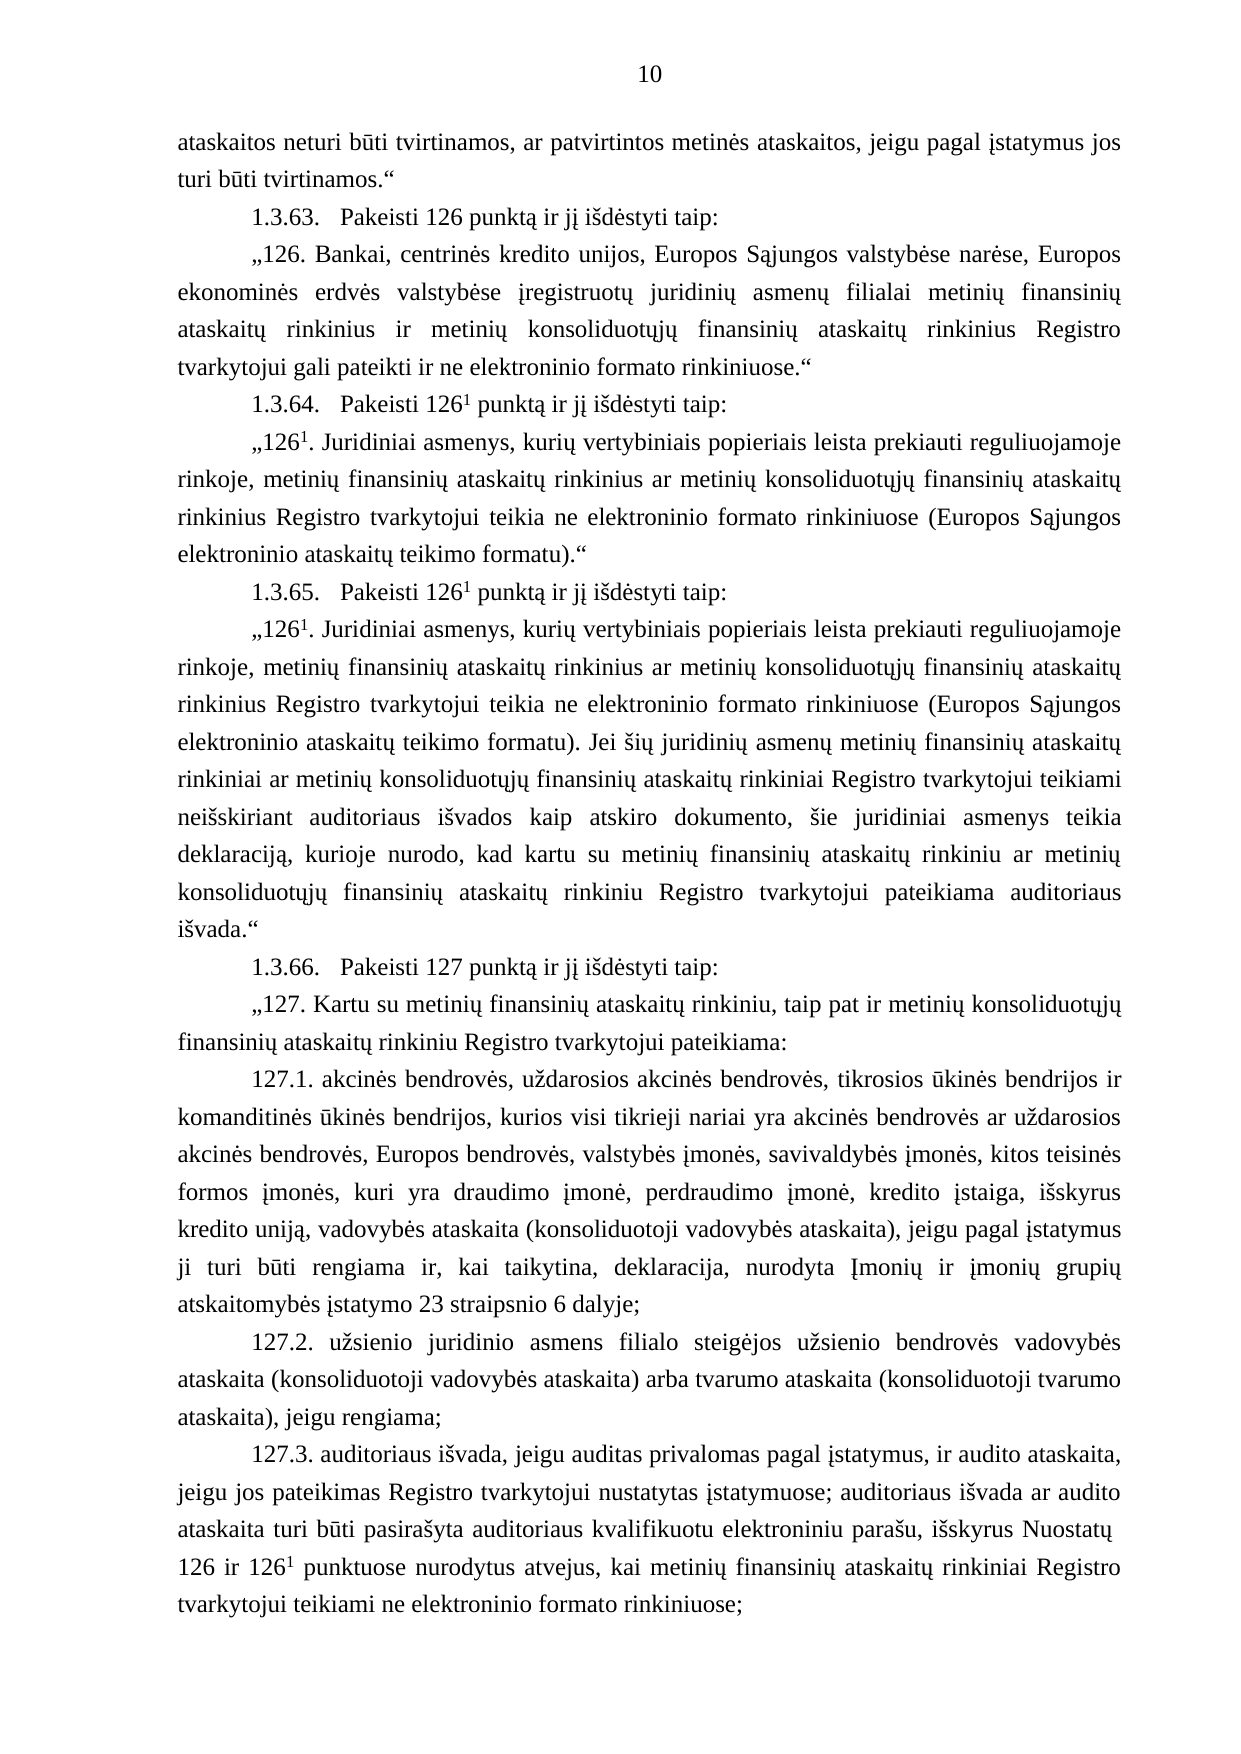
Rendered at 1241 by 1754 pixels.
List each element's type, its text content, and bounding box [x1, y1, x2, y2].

text 1.3.63. Pakeisti 126 punktą ir jį išdėstyti taip: [177, 193, 1122, 231]
text 1.3.65. Pakeisti 1261 punktą ir jį išdėstyti taip: [177, 568, 1122, 606]
text „126. Bankai, centrinės kredito unijos, Europos Sąjungos valstybėse narėse, Europos ekonominės erdvės valstybėse įregistruotų juridinių asmenų filialai metinių finansinių ataskaitų rinkinius ir metinių konsoliduotųjų finansinių ataskaitų rinkinius Registro tvarkytojui gali pateikti ir ne elektroninio formato rinkiniuose.“ [177, 231, 1122, 381]
text „1261. Juridiniai asmenys, kurių vertybiniais popieriais leista prekiauti reguliuojamoje rinkoje, metinių finansinių ataskaitų rinkinius ar metinių konsoliduotųjų finansinių ataskaitų rinkinius Registro tvarkytojui teikia ne elektroninio formato rinkiniuose (Europos Sąjungos elektroninio ataskaitų teikimo formatu). Jei šių juridinių asmenų metinių finansinių ataskaitų rinkiniai ar metinių konsoliduotųjų finansinių ataskaitų rinkiniai Registro tvarkytojui teikiami neišskiriant auditoriaus išvados kaip atskiro dokumento, šie juridiniai asmenys teikia deklaraciją, kurioje nurodo, kad kartu su metinių finansinių ataskaitų rinkiniu ar metinių konsoliduotųjų finansinių ataskaitų rinkiniu Registro tvarkytojui pateikiama auditoriaus išvada.“ [177, 606, 1122, 943]
text „127. Kartu su metinių finansinių ataskaitų rinkiniu, taip pat ir metinių konsoliduotųjų finansinių ataskaitų rinkiniu Registro tvarkytojui pateikiama: [177, 981, 1122, 1056]
text 127.1. akcinės bendrovės, uždarosios akcinės bendrovės, tikrosios ūkinės bendrijos ir komanditinės ūkinės bendrijos, kurios visi tikrieji nariai yra akcinės bendrovės ar uždarosios akcinės bendrovės, Europos bendrovės, valstybės įmonės, savivaldybės įmonės, kitos teisinės formos įmonės, kuri yra draudimo įmonė, perdraudimo įmonė, kredito įstaiga, išskyrus kredito uniją, vadovybės ataskaita (konsoliduotoji vadovybės ataskaita), jeigu pagal įstatymus ji turi būti rengiama ir, kai taikytina, deklaracija, nurodyta Įmonių ir įmonių grupių atskaitomybės įstatymo 23 straipsnio 6 dalyje; [177, 1056, 1122, 1318]
text 1.3.64. Pakeisti 1261 punktą ir jį išdėstyti taip: [177, 381, 1122, 418]
text 127.3. auditoriaus išvada, jeigu auditas privalomas pagal įstatymus, ir audito ataskaita, jeigu jos pateikimas Registro tvarkytojui nustatytas įstatymuose; auditoriaus išvada ar audito ataskaita turi būti pasirašyta auditoriaus kvalifikuotu elektroniniu parašu, išskyrus Nuostatų 126 ir 1261 punktuose nurodytus atvejus, kai metinių finansinių ataskaitų rinkiniai Registro tvarkytojui teikiami ne elektroninio formato rinkiniuose; [177, 1431, 1122, 1618]
text 1.3.66. Pakeisti 127 punktą ir jį išdėstyti taip: [177, 943, 1122, 981]
text ataskaitos neturi būti tvirtinamos, ar patvirtintos metinės ataskaitos, jeigu pagal įstatymus jos turi būti tvirtinamos.“ [177, 118, 1122, 193]
text 127.2. užsienio juridinio asmens filialo steigėjos užsienio bendrovės vadovybės ataskaita (konsoliduotoji vadovybės ataskaita) arba tvarumo ataskaita (konsoliduotoji tvarumo ataskaita), jeigu rengiama; [177, 1318, 1122, 1431]
text „1261. Juridiniai asmenys, kurių vertybiniais popieriais leista prekiauti reguliuojamoje rinkoje, metinių finansinių ataskaitų rinkinius ar metinių konsoliduotųjų finansinių ataskaitų rinkinius Registro tvarkytojui teikia ne elektroninio formato rinkiniuose (Europos Sąjungos elektroninio ataskaitų teikimo formatu).“ [177, 418, 1122, 568]
